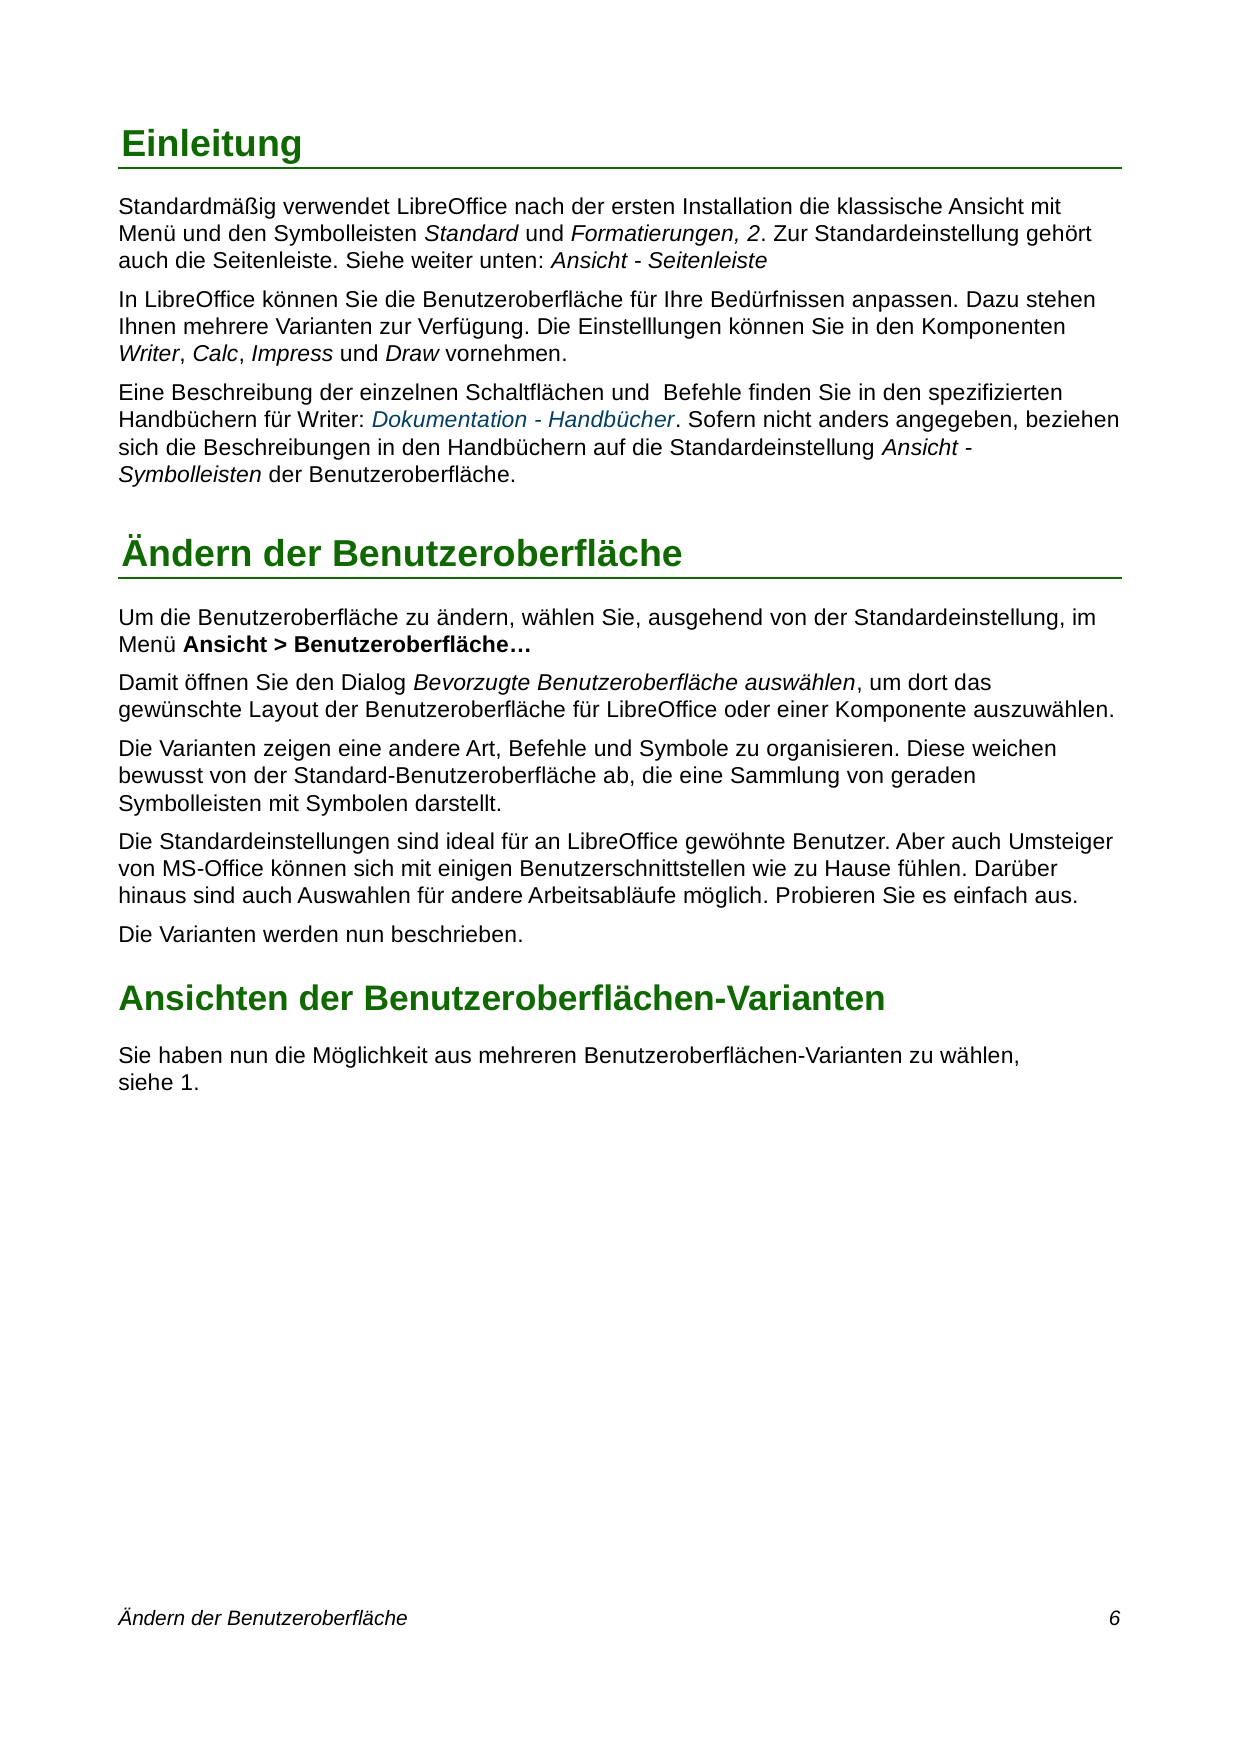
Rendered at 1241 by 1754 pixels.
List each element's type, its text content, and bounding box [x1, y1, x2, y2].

text Die Varianten werden nun beschrieben. [118, 921, 1122, 948]
text Die Varianten zeigen eine andere Art, Befehle und Symbole zu organisieren. Diese weichen bewusst von der Standard-Benutzeroberfläche ab, die eine Sammlung von geraden Symbolleisten mit Symbolen darstellt. [118, 735, 1122, 816]
subtitle Einleitung [118, 118, 1122, 167]
subtitle Ändern der Benutzeroberfläche [118, 528, 1122, 577]
text In LibreOffice können Sie die Benutzeroberfläche für Ihre Bedürfnissen anpassen. Dazu stehen Ihnen mehrere Varianten zur Verfügung. Die Einstelllungen können Sie in den Komponenten Writer, Calc, Impress und Draw vornehmen. [118, 286, 1122, 367]
text Um die Benutzeroberfläche zu ändern, wählen Sie, ausgehend von der Standardeinstellung, im Menü Ansicht > Benutzeroberfläche… [118, 603, 1122, 657]
text Eine Beschreibung der einzelnen Schaltflächen und Befehle finden Sie in den spezifizierten Handbüchern für Writer: Dokumentation - Handbücher. Sofern nicht anders angegeben, beziehen sich die Beschreibungen in den Handbüchern auf die Standardeinstellung Ansicht - Symbolleisten der Benutzeroberfläche. [118, 379, 1122, 487]
text Standardmäßig verwendet LibreOffice nach der ersten Installation die klassische Ansicht mit Menü und den Symbolleisten Standard und Formatierungen, Abbildung 2. Zur Standardeinstellung gehört auch die Seitenleiste. Siehe weiter unten: Ansicht - Seitenleiste [118, 193, 1122, 274]
subtitle Ansichten der Benutzeroberflächen-Varianten [118, 977, 1122, 1018]
text Sie haben nun die Möglichkeit aus mehreren Benutzeroberflächen-Varianten zu wählen, siehe Abbildung 1. [118, 1041, 1122, 1096]
text Die Standardeinstellungen sind ideal für an LibreOffice gewöhnte Benutzer. Aber auch Umsteiger von MS-Office können sich mit einigen Benutzerschnittstellen wie zu Hause fühlen. Darüber hinaus sind auch Auswahlen für andere Arbeitsabläufe möglich. Probieren Sie es einfach aus. [118, 828, 1122, 909]
text Damit öffnen Sie den Dialog Bevorzugte Benutzeroberfläche auswählen, um dort das gewünschte Layout der Benutzeroberfläche für LibreOffice oder einer Komponente auszuwählen. [118, 669, 1122, 723]
